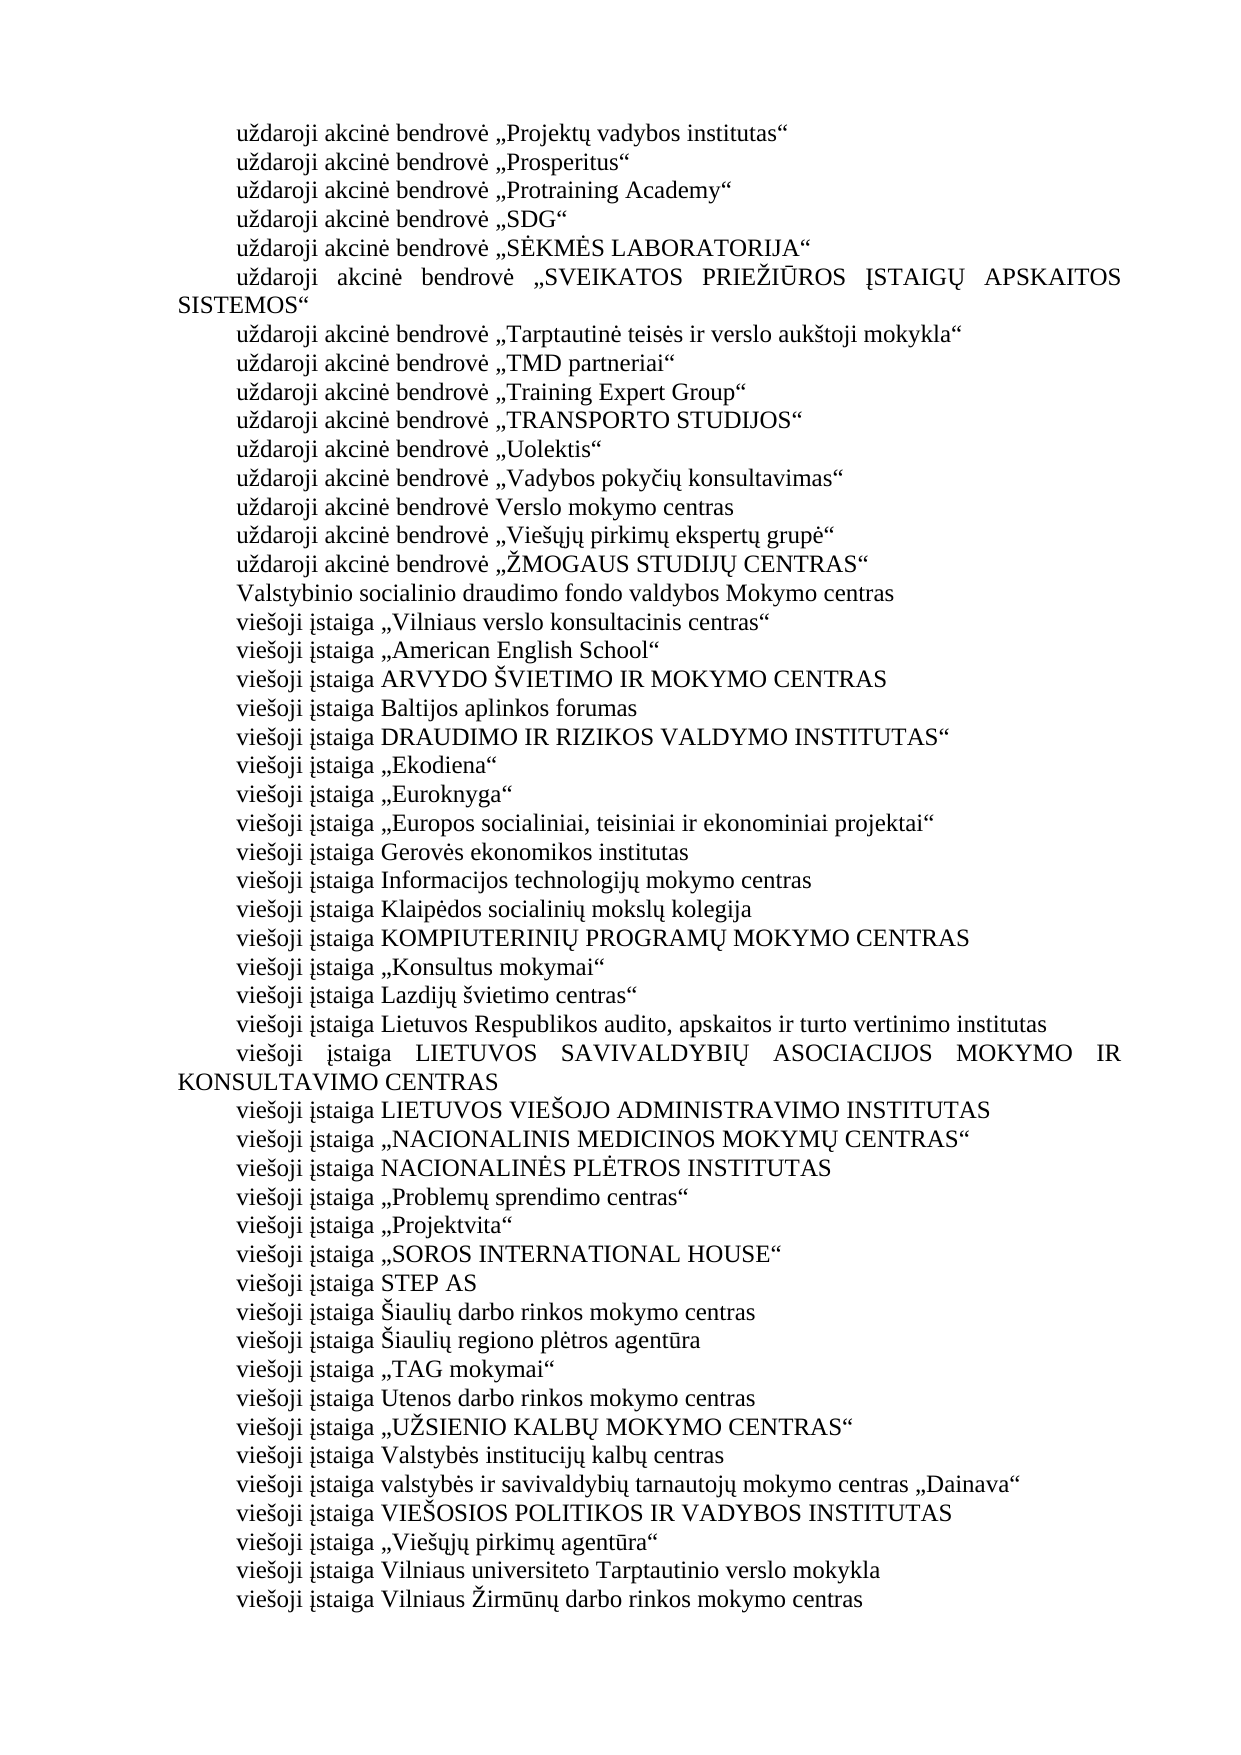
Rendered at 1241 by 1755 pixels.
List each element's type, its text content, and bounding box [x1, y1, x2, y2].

text viešoji įstaiga „Projektvita“ [177, 1211, 1122, 1239]
text viešoji įstaiga Šiaulių darbo rinkos mokymo centras [177, 1297, 1122, 1326]
text uždaroji akcinė bendrovė „Vadybos pokyčių konsultavimas“ [177, 463, 1122, 492]
text viešoji įstaiga Lazdijų švietimo centras“ [177, 981, 1122, 1009]
text viešoji įstaiga Lietuvos Respublikos audito, apskaitos ir turto vertinimo institutas [177, 1009, 1122, 1038]
text viešoji įstaiga NACIONALINĖS PLĖTROS INSTITUTAS [177, 1153, 1122, 1182]
text viešoji įstaiga KOMPIUTERINIŲ PROGRAMŲ MOKYMO CENTRAS [177, 923, 1122, 952]
text viešoji įstaiga „UŽSIENIO KALBŲ MOKYMO CENTRAS“ [177, 1412, 1122, 1441]
text uždaroji akcinė bendrovė „Projektų vadybos institutas“ [177, 118, 1122, 147]
text viešoji įstaiga „Vilniaus verslo konsultacinis centras“ [177, 607, 1122, 636]
text viešoji įstaiga valstybės ir savivaldybių tarnautojų mokymo centras „Dainava“ [177, 1469, 1122, 1498]
text viešoji įstaiga LIETUVOS VIEŠOJO ADMINISTRAVIMO INSTITUTAS [177, 1096, 1122, 1124]
text uždaroji akcinė bendrovė „Uolektis“ [177, 434, 1122, 463]
text uždaroji akcinė bendrovė „SĖKMĖS LABORATORIJA“ [177, 233, 1122, 262]
text uždaroji akcinė bendrovė „Protraining Academy“ [177, 176, 1122, 204]
text viešoji įstaiga Vilniaus universiteto Tarptautinio verslo mokykla [177, 1556, 1122, 1584]
text viešoji įstaiga DRAUDIMO IR RIZIKOS VALDYMO INSTITUTAS“ [177, 722, 1122, 751]
text Valstybinio socialinio draudimo fondo valdybos Mokymo centras [177, 578, 1122, 607]
text uždaroji akcinė bendrovė „TMD partneriai“ [177, 348, 1122, 377]
text viešoji įstaiga Utenos darbo rinkos mokymo centras [177, 1383, 1122, 1412]
text uždaroji akcinė bendrovė „SDG“ [177, 204, 1122, 233]
text viešoji įstaiga „SOROS INTERNATIONAL HOUSE“ [177, 1239, 1122, 1268]
text viešoji įstaiga Klaipėdos socialinių mokslų kolegija [177, 894, 1122, 923]
text viešoji įstaiga LIETUVOS SAVIVALDYBIŲ ASOCIACIJOS MOKYMO IR KONSULTAVIMO CENTRAS [177, 1038, 1122, 1096]
text uždaroji akcinė bendrovė Verslo mokymo centras [177, 492, 1122, 521]
text viešoji įstaiga „Problemų sprendimo centras“ [177, 1182, 1122, 1211]
text viešoji įstaiga Vilniaus Žirmūnų darbo rinkos mokymo centras [177, 1584, 1122, 1613]
text viešoji įstaiga Šiaulių regiono plėtros agentūra [177, 1326, 1122, 1354]
text viešoji įstaiga Gerovės ekonomikos institutas [177, 837, 1122, 866]
text uždaroji akcinė bendrovė „ŽMOGAUS STUDIJŲ CENTRAS“ [177, 549, 1122, 578]
text uždaroji akcinė bendrovė „TRANSPORTO STUDIJOS“ [177, 406, 1122, 434]
text viešoji įstaiga „Viešųjų pirkimų agentūra“ [177, 1527, 1122, 1556]
text viešoji įstaiga Informacijos technologijų mokymo centras [177, 866, 1122, 894]
text uždaroji akcinė bendrovė „Prosperitus“ [177, 147, 1122, 176]
text viešoji įstaiga „Ekodiena“ [177, 751, 1122, 779]
text viešoji įstaiga VIEŠOSIOS POLITIKOS IR VADYBOS INSTITUTAS [177, 1498, 1122, 1527]
text viešoji įstaiga STEP AS [177, 1268, 1122, 1297]
text viešoji įstaiga „NACIONALINIS MEDICINOS MOKYMŲ CENTRAS“ [177, 1124, 1122, 1153]
text uždaroji akcinė bendrovė „Training Expert Group“ [177, 377, 1122, 406]
text viešoji įstaiga „Konsultus mokymai“ [177, 952, 1122, 981]
text viešoji įstaiga Baltijos aplinkos forumas [177, 693, 1122, 722]
text viešoji įstaiga Valstybės institucijų kalbų centras [177, 1441, 1122, 1469]
text uždaroji akcinė bendrovė „Tarptautinė teisės ir verslo aukštoji mokykla“ [177, 319, 1122, 348]
text uždaroji akcinė bendrovė „SVEIKATOS PRIEŽIŪROS ĮSTAIGŲ APSKAITOS SISTEMOS“ [177, 262, 1122, 319]
text viešoji įstaiga „American English School“ [177, 636, 1122, 664]
text uždaroji akcinė bendrovė „Viešųjų pirkimų ekspertų grupė“ [177, 521, 1122, 549]
text viešoji įstaiga „Europos socialiniai, teisiniai ir ekonominiai projektai“ [177, 808, 1122, 837]
text viešoji įstaiga „Euroknyga“ [177, 779, 1122, 808]
text viešoji įstaiga „TAG mokymai“ [177, 1354, 1122, 1383]
text viešoji įstaiga ARVYDO ŠVIETIMO IR MOKYMO CENTRAS [177, 664, 1122, 693]
